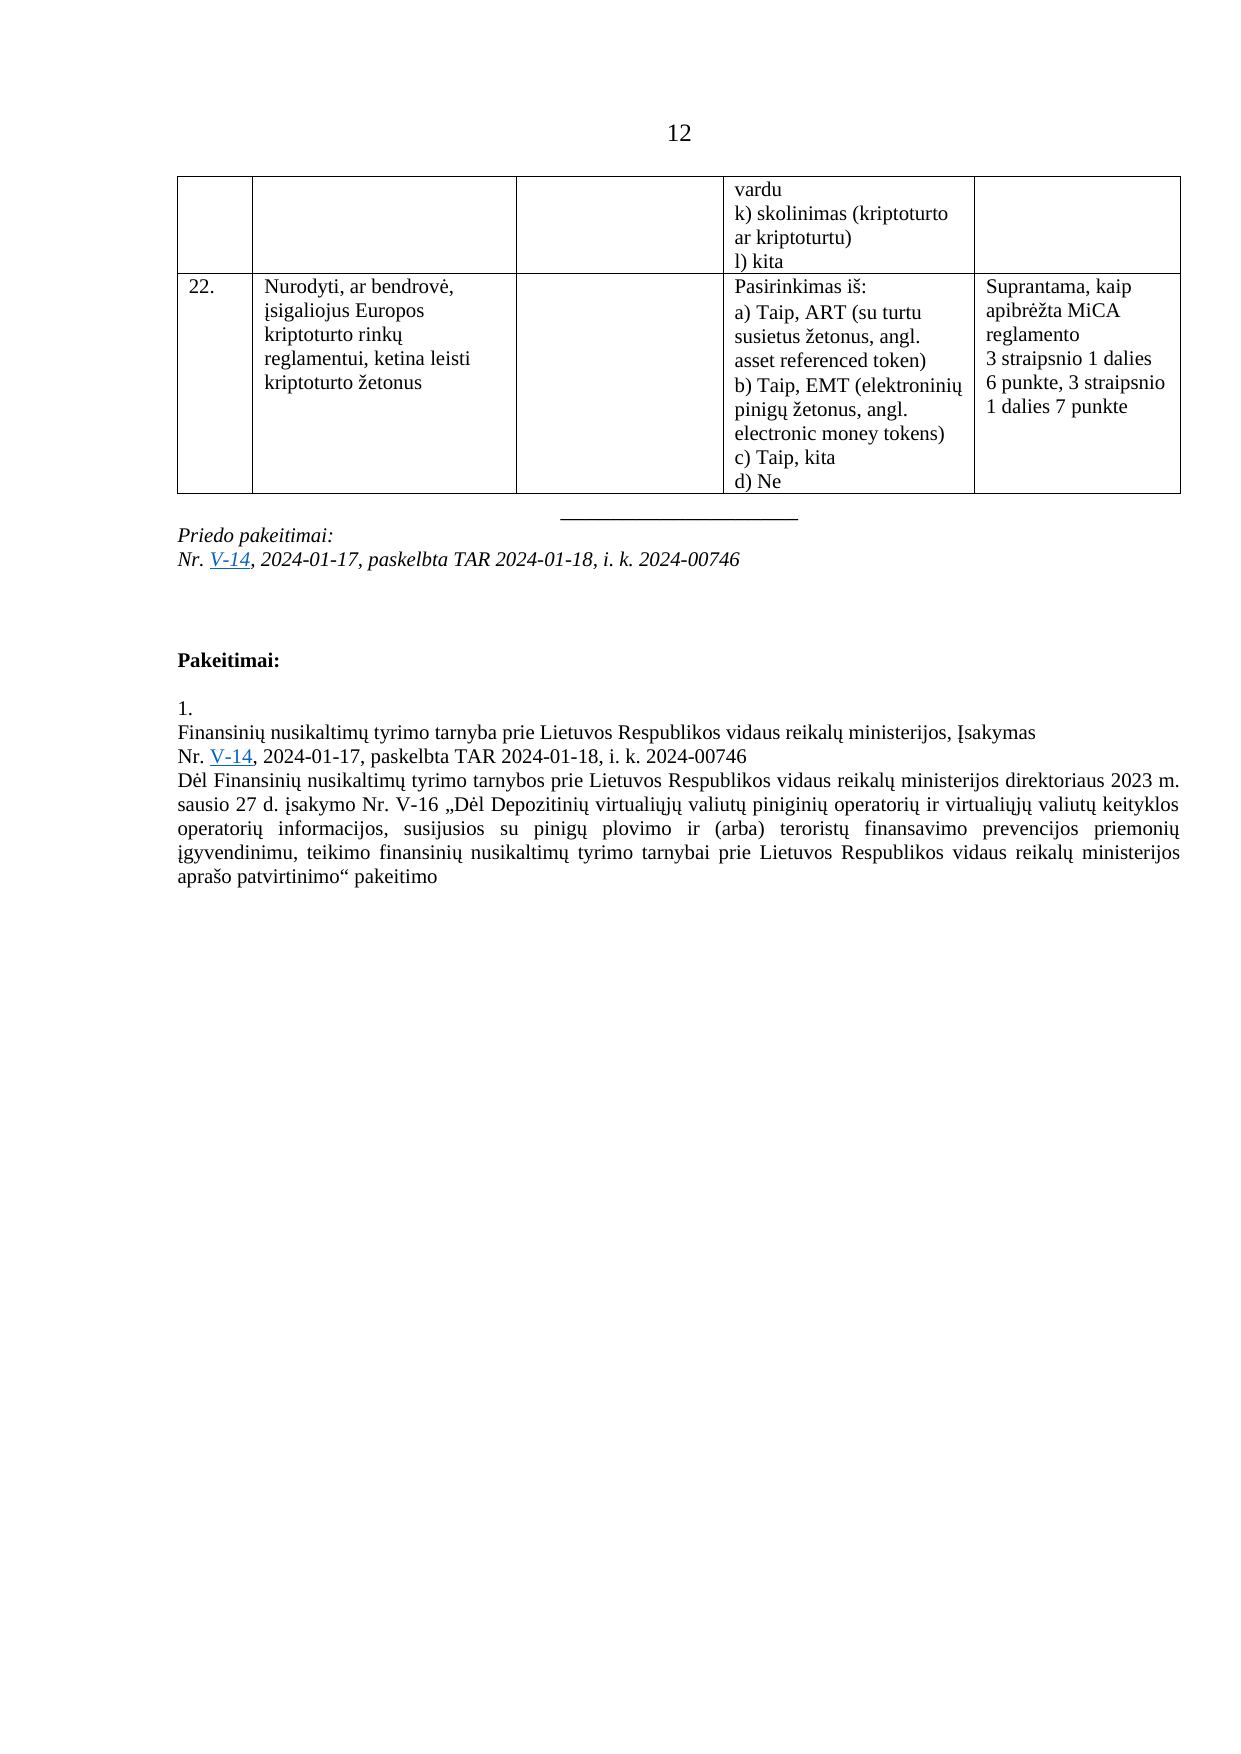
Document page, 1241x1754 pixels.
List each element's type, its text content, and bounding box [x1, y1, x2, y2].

table_cell vardu k) skolinimas (kriptoturto ar kriptoturtu) l) kita [724, 177, 974, 273]
table_cell [517, 177, 723, 273]
table_cell [178, 177, 252, 273]
table_cell Nurodyti, ar bendrovė, įsigaliojus Europos kriptoturto rinkų reglamentui, ketina leisti kriptoturto žetonus [253, 274, 516, 493]
text Nr. V-14, 2024-01-17, paskelbta TAR 2024-01-18, i. k. 2024-00746 [177, 547, 1181, 571]
table_cell 22. [178, 274, 252, 493]
text Dėl Finansinių nusikaltimų tyrimo tarnybos prie Lietuvos Respublikos vidaus reikalų ministerijos direktoriaus 2023 m. sausio 27 d. įsakymo Nr. V-16 „Dėl Depozitinių virtualiųjų valiutų piniginių operatorių ir virtualiųjų valiutų keityklos operatorių informacijos, susijusios su pinigų plovimo ir (arba) teroristų finansavimo prevencijos priemonių įgyvendinimu, teikimo finansinių nusikaltimų tyrimo tarnybai prie Lietuvos Respublikos vidaus reikalų ministerijos aprašo patvirtinimo“ pakeitimo [177, 768, 1181, 888]
text Finansinių nusikaltimų tyrimo tarnyba prie Lietuvos Respublikos vidaus reikalų ministerijos, Įsakymas [177, 720, 1181, 744]
table_cell Pasirinkimas iš: a) Taip, ART (su turtu susietus žetonus, angl. asset referenced token) b) Taip, EMT (elektroninių pinigų žetonus, angl. electronic money tokens) c) Taip, kita d) Ne [724, 274, 974, 493]
text ___________________ [177, 494, 1181, 523]
table_cell [253, 177, 516, 273]
text 1. [177, 696, 1181, 720]
table_cell [975, 177, 1180, 273]
text Priedo pakeitimai: [177, 523, 1181, 547]
text Pakeitimai: [177, 648, 1181, 672]
text Nr. V-14, 2024-01-17, paskelbta TAR 2024-01-18, i. k. 2024-00746 [177, 744, 1181, 768]
table_cell Suprantama, kaip apibrėžta MiCA reglamento 3 straipsnio 1 dalies 6 punkte, 3 straipsnio 1 dalies 7 punkte [975, 274, 1180, 493]
table_cell [517, 274, 723, 493]
